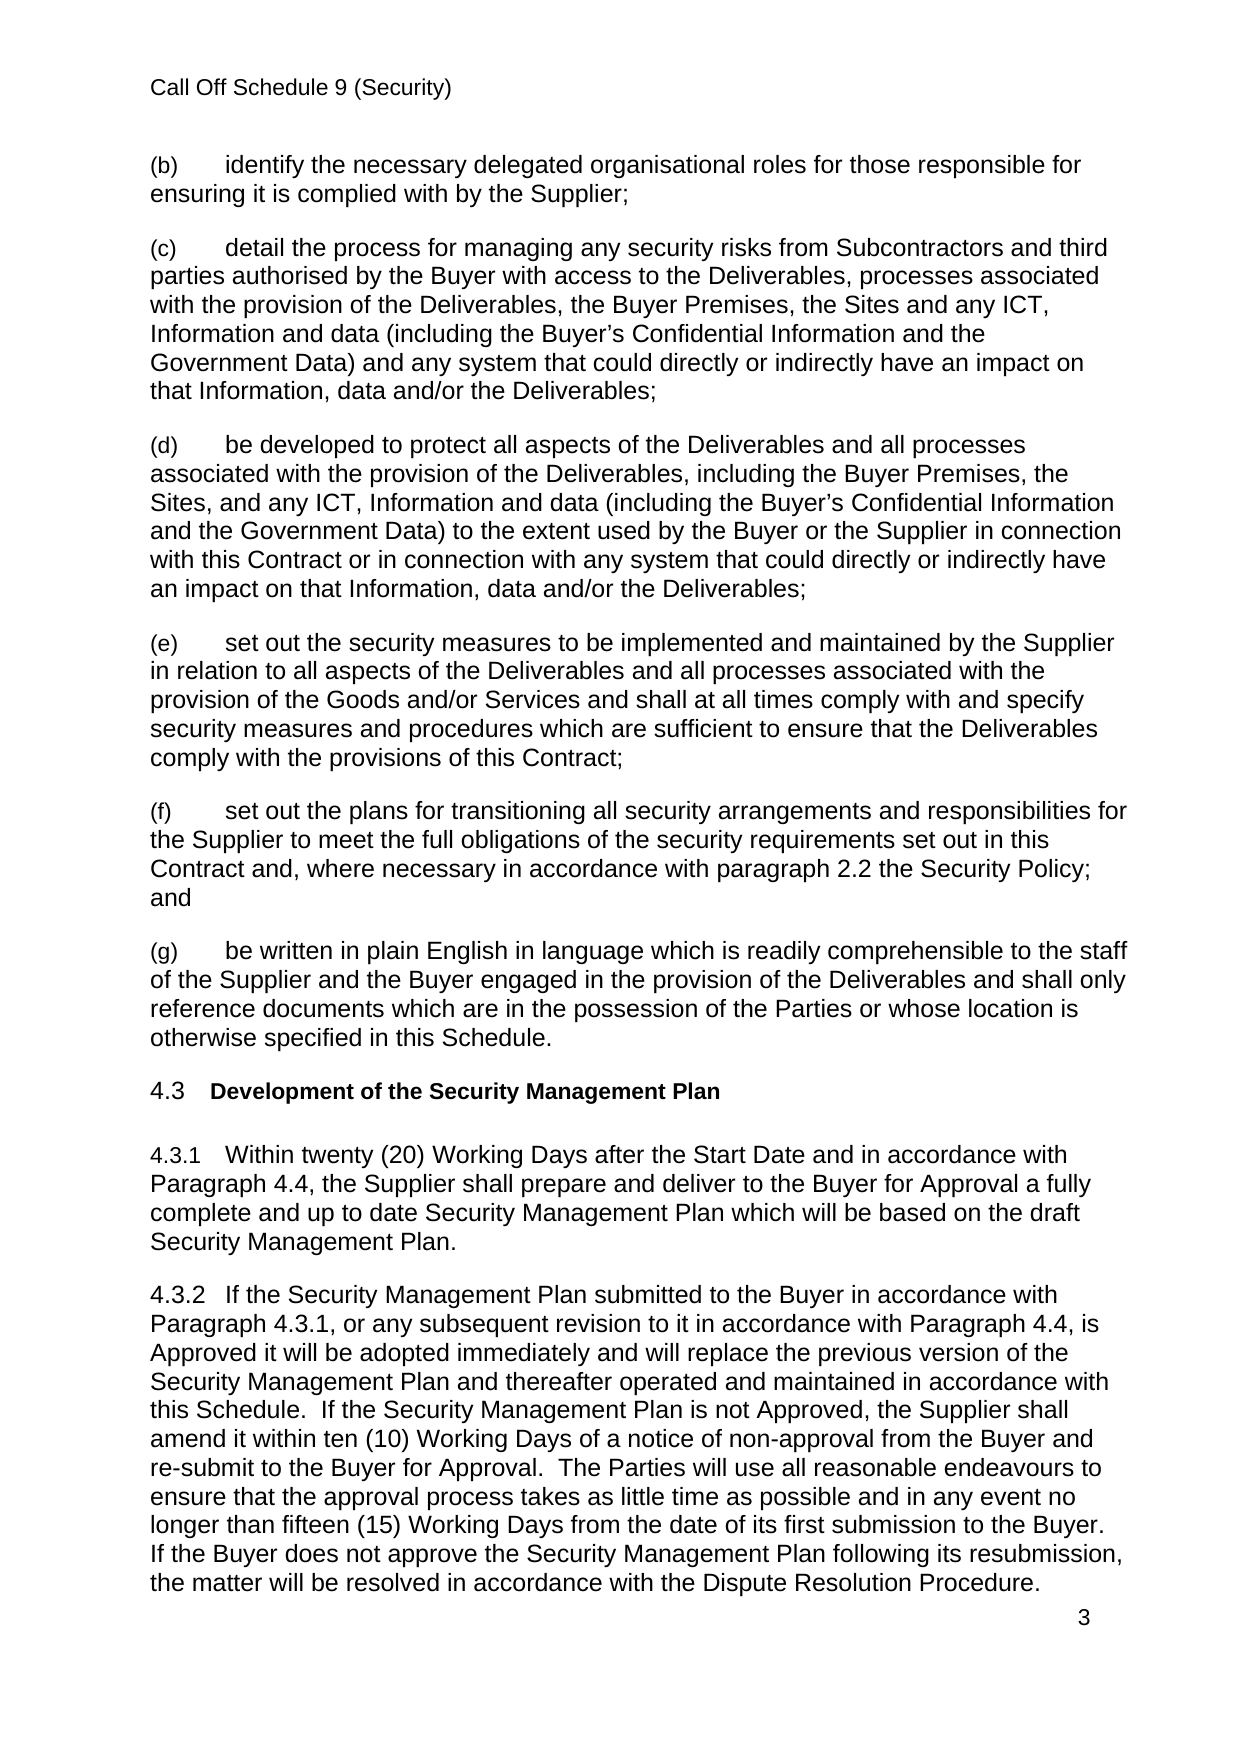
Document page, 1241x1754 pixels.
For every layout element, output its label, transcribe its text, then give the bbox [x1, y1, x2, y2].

subtitle Development of the Security Management Plan [150, 1076, 1090, 1105]
list If the Security Management Plan submitted to the Buyer in accordance with Paragraph 4.3.1, or any subsequent revision to it in accordance with Paragraph 4.4, is Approved it will be adopted immediately and will replace the previous version of the Security Management Plan and thereafter operated and maintained in accordance with this Schedule. If the Security Management Plan is not Approved, the Supplier shall amend it within ten (10) Working Days of a notice of non-approval from the Buyer and re-submit to the Buyer for Approval. The Parties will use all reasonable endeavours to ensure that the approval process takes as little time as possible and in any event no longer than fifteen (15) Working Days from the date of its first submission to the Buyer. If the Buyer does not approve the Security Management Plan following its resubmission, the matter will be resolved in accordance with the Dispute Resolution Procedure. [150, 1280, 1130, 1596]
list be written in plain English in language which is readily comprehensible to the staff of the Supplier and the Buyer engaged in the provision of the Deliverables and shall only reference documents which are in the possession of the Parties or whose location is otherwise specified in this Schedule. [150, 936, 1130, 1051]
list set out the security measures to be implemented and maintained by the Supplier in relation to all aspects of the Deliverables and all processes associated with the provision of the Goods and/or Services and shall at all times comply with and specify security measures and procedures which are sufficient to ensure that the Deliverables comply with the provisions of this Contract; [150, 627, 1130, 771]
list Within twenty (20) Working Days after the Start Date and in accordance with Paragraph 4.4, the Supplier shall prepare and deliver to the Buyer for Approval a fully complete and up to date Security Management Plan which will be based on the draft Security Management Plan. [150, 1140, 1130, 1255]
list identify the necessary delegated organisational roles for those responsible for ensuring it is complied with by the Supplier; [150, 150, 1130, 207]
list be developed to protect all aspects of the Deliverables and all processes associated with the provision of the Deliverables, including the Buyer Premises, the Sites, and any ICT, Information and data (including the Buyer’s Confidential Information and the Government Data) to the extent used by the Buyer or the Supplier in connection with this Contract or in connection with any system that could directly or indirectly have an impact on that Information, data and/or the Deliverables; [150, 430, 1130, 602]
list detail the process for managing any security risks from Subcontractors and third parties authorised by the Buyer with access to the Deliverables, processes associated with the provision of the Deliverables, the Buyer Premises, the Sites and any ICT, Information and data (including the Buyer’s Confidential Information and the Government Data) and any system that could directly or indirectly have an impact on that Information, data and/or the Deliverables; [150, 232, 1130, 405]
list set out the plans for transitioning all security arrangements and responsibilities for the Supplier to meet the full obligations of the security requirements set out in this Contract and, where necessary in accordance with paragraph 2.2 the Security Policy; and [150, 796, 1130, 911]
